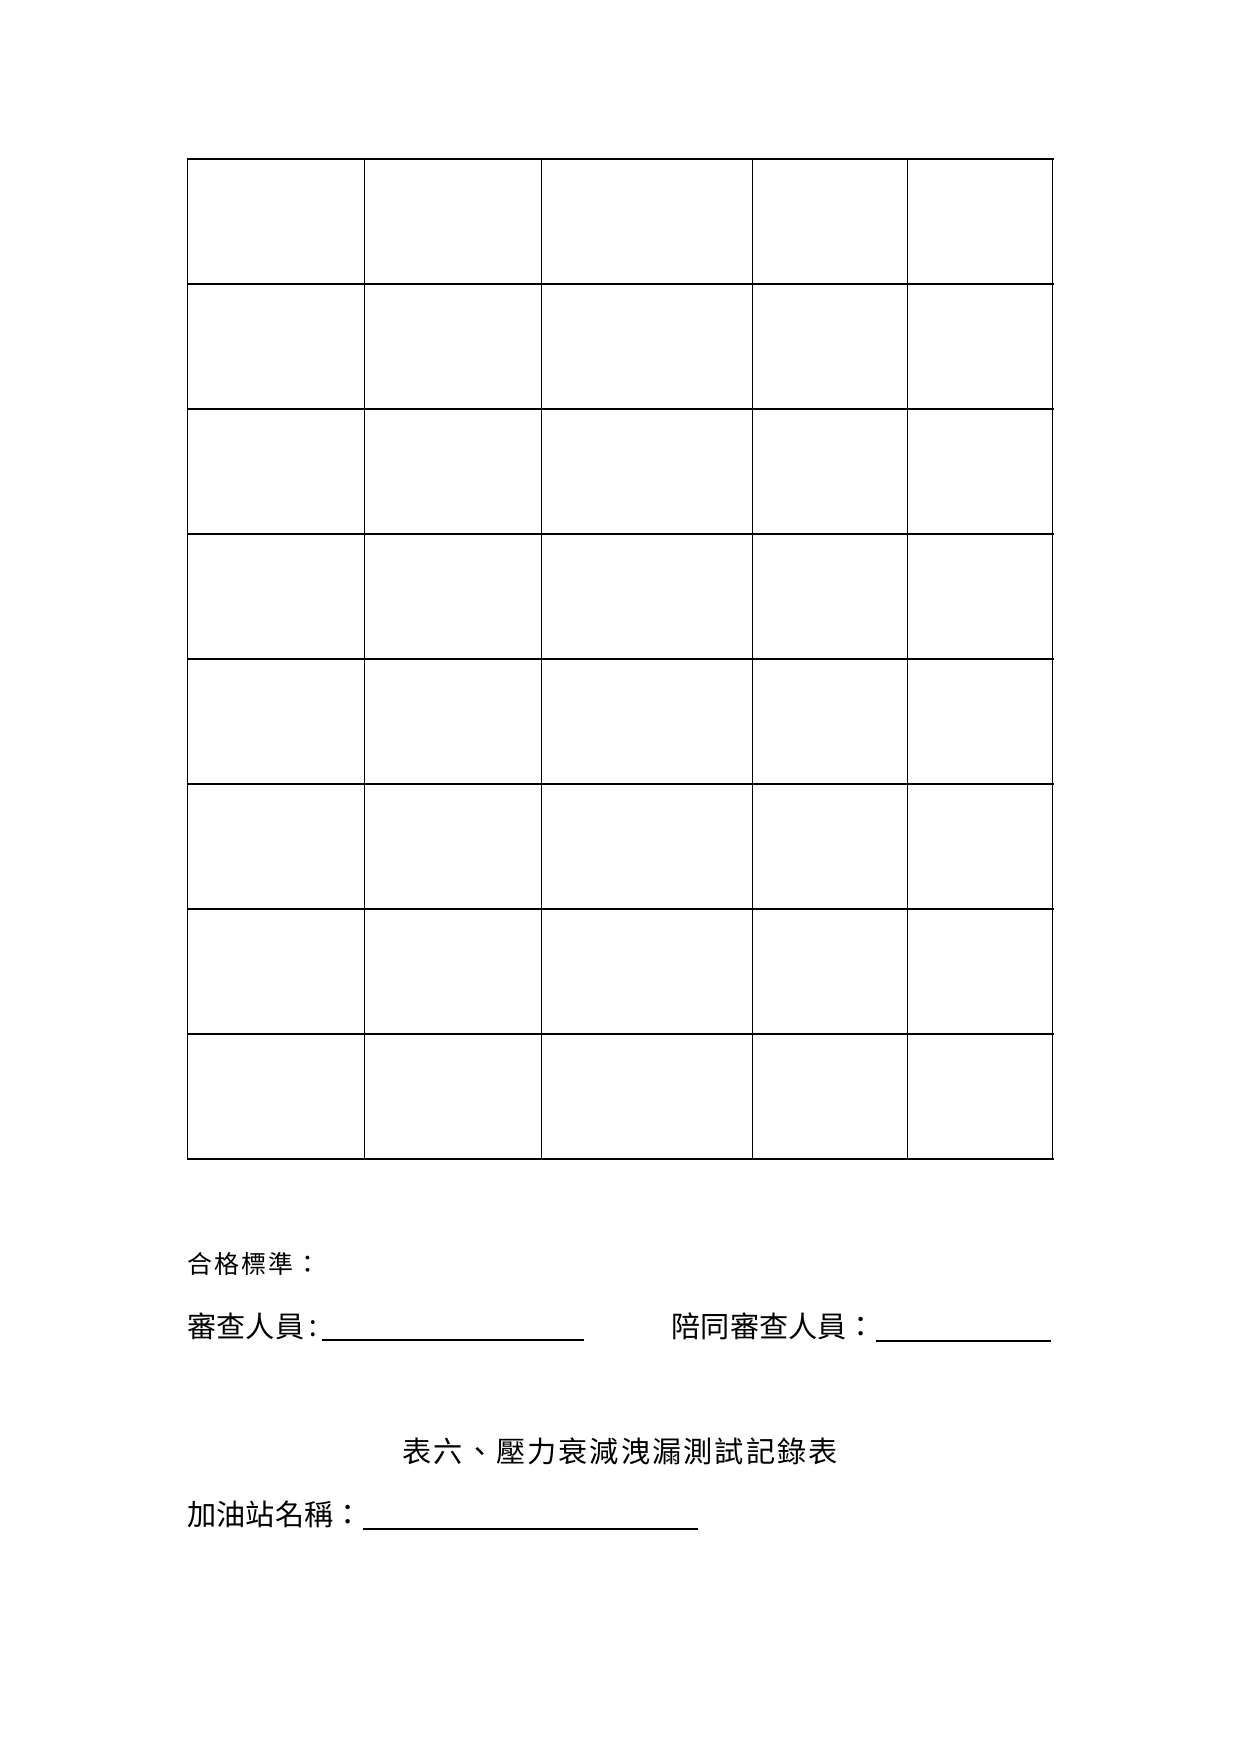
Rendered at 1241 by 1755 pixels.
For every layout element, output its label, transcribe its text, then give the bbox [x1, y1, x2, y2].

table_cell [753, 785, 907, 908]
table_cell [542, 910, 752, 1033]
table_cell [908, 160, 1052, 283]
text 加油站名稱： [187, 1471, 1053, 1533]
table_cell [908, 660, 1052, 783]
table_cell [542, 660, 752, 783]
table_cell [753, 910, 907, 1033]
table_cell [908, 910, 1052, 1033]
table_cell [188, 660, 364, 783]
table_cell [753, 410, 907, 533]
table_cell [365, 660, 541, 783]
table_cell [542, 785, 752, 908]
table_cell [365, 160, 541, 283]
table_cell [542, 1035, 752, 1158]
table_cell [908, 535, 1052, 658]
table_cell [908, 785, 1052, 908]
text 審查人員: 陪同審查人員： [187, 1283, 1053, 1346]
table_cell [188, 410, 364, 533]
table_cell [188, 285, 364, 408]
table_cell [365, 535, 541, 658]
table_cell [365, 785, 541, 908]
table_cell [753, 160, 907, 283]
table_cell [188, 785, 364, 908]
table_cell [753, 285, 907, 408]
table_cell [908, 410, 1052, 533]
table_cell [188, 910, 364, 1033]
table_cell [542, 410, 752, 533]
table_cell [188, 160, 364, 283]
table_cell [753, 660, 907, 783]
text 表六、壓力衰減洩漏測試記錄表 [187, 1408, 1053, 1471]
table_cell [542, 285, 752, 408]
table_cell [753, 535, 907, 658]
table_cell [908, 1035, 1052, 1158]
table_cell [753, 1035, 907, 1158]
text 合格標準： [187, 1221, 1053, 1283]
table_cell [542, 160, 752, 283]
table_cell [188, 1035, 364, 1158]
table_cell [365, 1035, 541, 1158]
table_cell [908, 285, 1052, 408]
table_cell [365, 910, 541, 1033]
table_cell [365, 410, 541, 533]
table_cell [542, 535, 752, 658]
table_cell [365, 285, 541, 408]
table_cell [188, 535, 364, 658]
